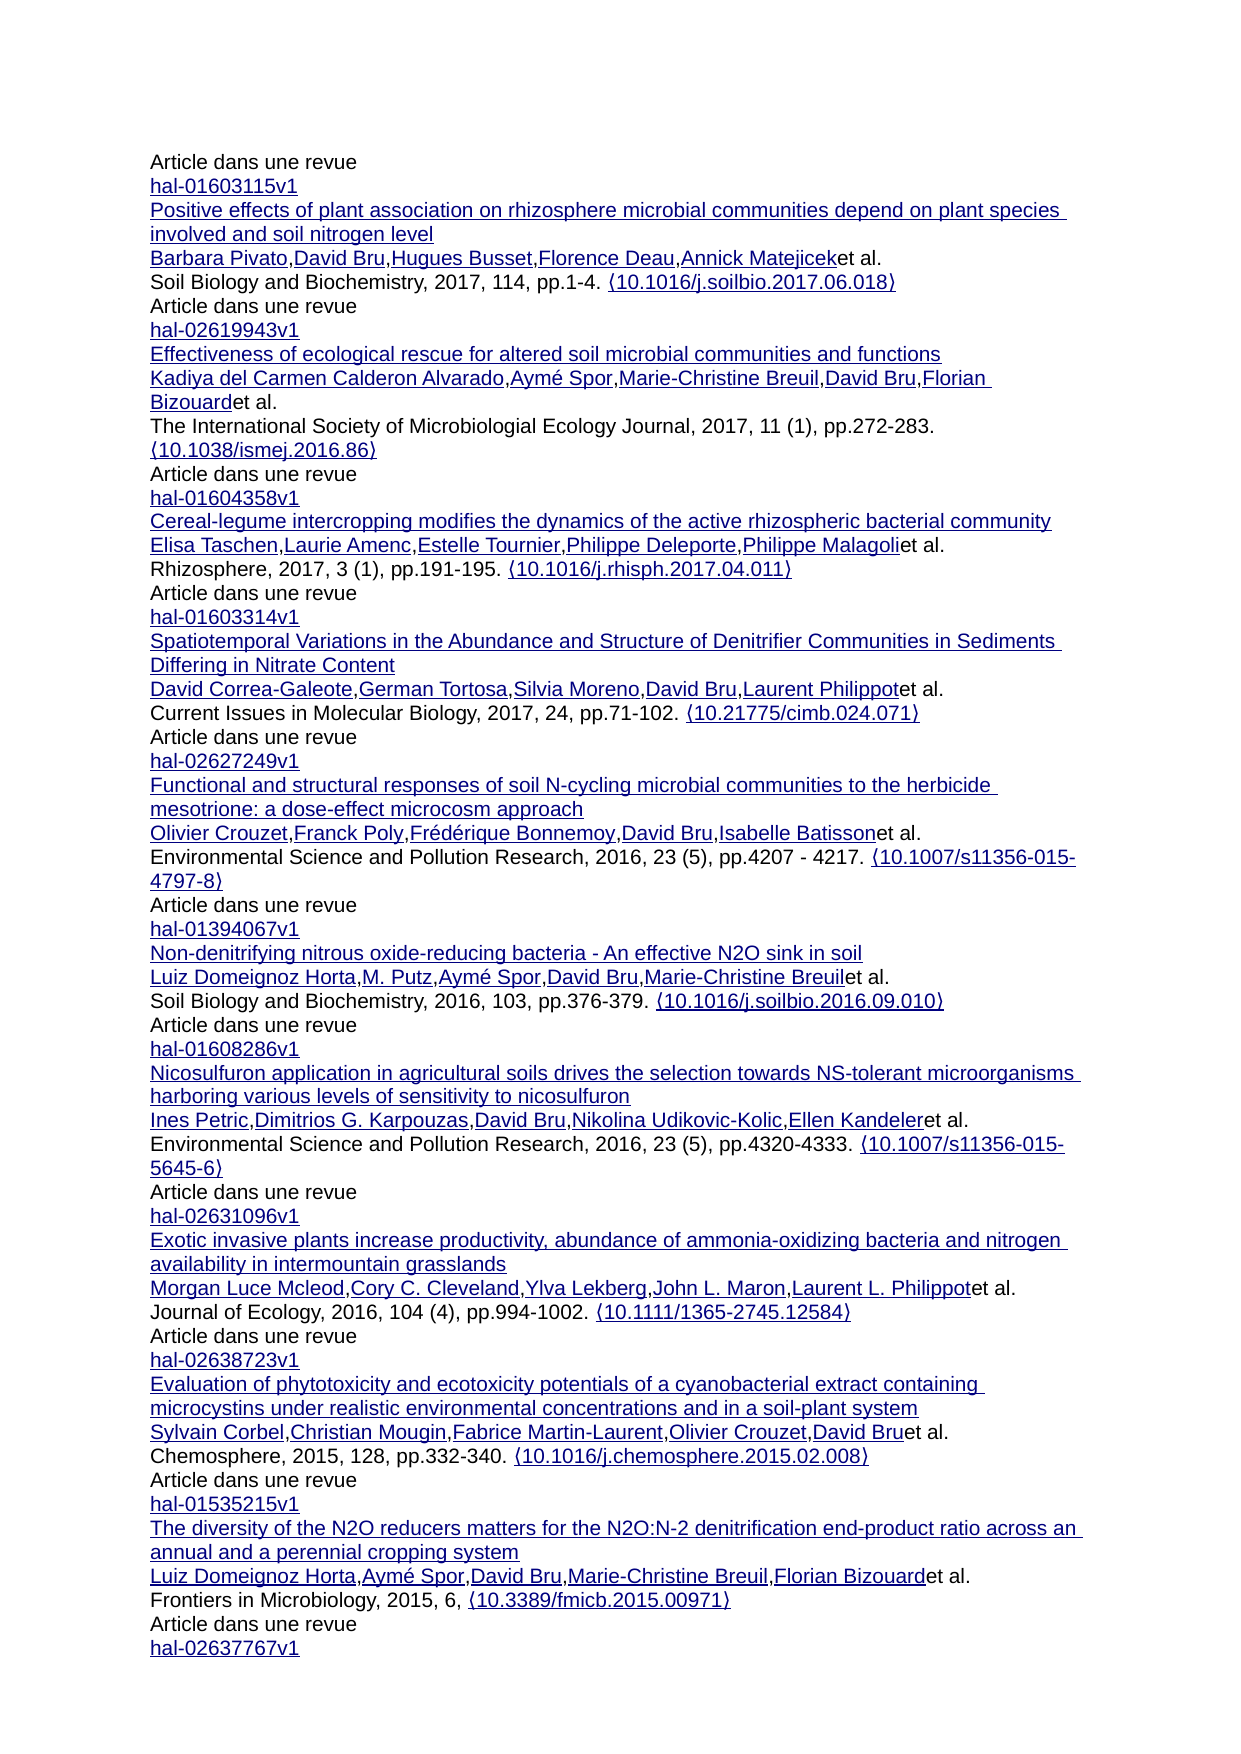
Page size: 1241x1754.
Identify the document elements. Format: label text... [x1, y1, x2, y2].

table_cell Article dans une revue hal-01603115v1 [150, 150, 1090, 198]
table_cell Non-denitrifying nitrous oxide-reducing bacteria - An effective N2O sink in soil Luiz Domeignoz Horta,M. Putz,Aymé Spor,David Bru,Marie-Christine Breuilet al. Soil Biology and Biochemistry, 2016, 103, pp.376-379. ⟨10.1016/j.soilbio.2016.09.010⟩ Article dans une revue hal-01608286v1 [150, 941, 1090, 1060]
table_cell Evaluation of phytotoxicity and ecotoxicity potentials of a cyanobacterial extract containing microcystins under realistic environmental concentrations and in a soil-plant system Sylvain Corbel,Christian Mougin,Fabrice Martin-Laurent,Olivier Crouzet,David Bruet al. Chemosphere, 2015, 128, pp.332-340. ⟨10.1016/j.chemosphere.2015.02.008⟩ Article dans une revue hal-01535215v1 [150, 1372, 1090, 1516]
table_cell Positive effects of plant association on rhizosphere microbial communities depend on plant species involved and soil nitrogen level Barbara Pivato,David Bru,Hugues Busset,Florence Deau,Annick Matejiceket al. Soil Biology and Biochemistry, 2017, 114, pp.1-4. ⟨10.1016/j.soilbio.2017.06.018⟩ Article dans une revue hal-02619943v1 [150, 198, 1090, 342]
table_cell Effectiveness of ecological rescue for altered soil microbial communities and functions Kadiya del Carmen Calderon Alvarado,Aymé Spor,Marie-Christine Breuil,David Bru,Florian Bizouardet al. The International Society of Microbiologial Ecology Journal, 2017, 11 (1), pp.272-283. ⟨10.1038/ismej.2016.86⟩ Article dans une revue hal-01604358v1 [150, 342, 1090, 509]
table_cell Spatiotemporal Variations in the Abundance and Structure of Denitrifier Communities in Sediments Differing in Nitrate Content David Correa-Galeote,German Tortosa,Silvia Moreno,David Bru,Laurent Philippotet al. Current Issues in Molecular Biology, 2017, 24, pp.71-102. ⟨10.21775/cimb.024.071⟩ Article dans une revue hal-02627249v1 [150, 629, 1090, 773]
table_cell The diversity of the N2O reducers matters for the N2O:N-2 denitrification end-product ratio across an annual and a perennial cropping system Luiz Domeignoz Horta,Aymé Spor,David Bru,Marie-Christine Breuil,Florian Bizouardet al. Frontiers in Microbiology, 2015, 6, ⟨10.3389/fmicb.2015.00971⟩ Article dans une revue hal-02637767v1 [150, 1516, 1090, 1659]
table_cell Functional and structural responses of soil N-cycling microbial communities to the herbicide mesotrione: a dose-effect microcosm approach Olivier Crouzet,Franck Poly,Frédérique Bonnemoy,David Bru,Isabelle Batissonet al. Environmental Science and Pollution Research, 2016, 23 (5), pp.4207 - 4217. ⟨10.1007/s11356-015-4797-8⟩ Article dans une revue hal-01394067v1 [150, 773, 1090, 941]
table_cell Nicosulfuron application in agricultural soils drives the selection towards NS-tolerant microorganisms harboring various levels of sensitivity to nicosulfuron Ines Petric,Dimitrios G. Karpouzas,David Bru,Nikolina Udikovic-Kolic,Ellen Kandeleret al. Environmental Science and Pollution Research, 2016, 23 (5), pp.4320-4333. ⟨10.1007/s11356-015-5645-6⟩ Article dans une revue hal-02631096v1 [150, 1060, 1090, 1228]
table_cell Exotic invasive plants increase productivity, abundance of ammonia-oxidizing bacteria and nitrogen availability in intermountain grasslands Morgan Luce Mcleod,Cory C. Cleveland,Ylva Lekberg,John L. Maron,Laurent L. Philippotet al. Journal of Ecology, 2016, 104 (4), pp.994-1002. ⟨10.1111/1365-2745.12584⟩ Article dans une revue hal-02638723v1 [150, 1228, 1090, 1372]
table_cell Cereal-legume intercropping modifies the dynamics of the active rhizospheric bacterial community Elisa Taschen,Laurie Amenc,Estelle Tournier,Philippe Deleporte,Philippe Malagoliet al. Rhizosphere, 2017, 3 (1), pp.191-195. ⟨10.1016/j.rhisph.2017.04.011⟩ Article dans une revue hal-01603314v1 [150, 509, 1090, 629]
